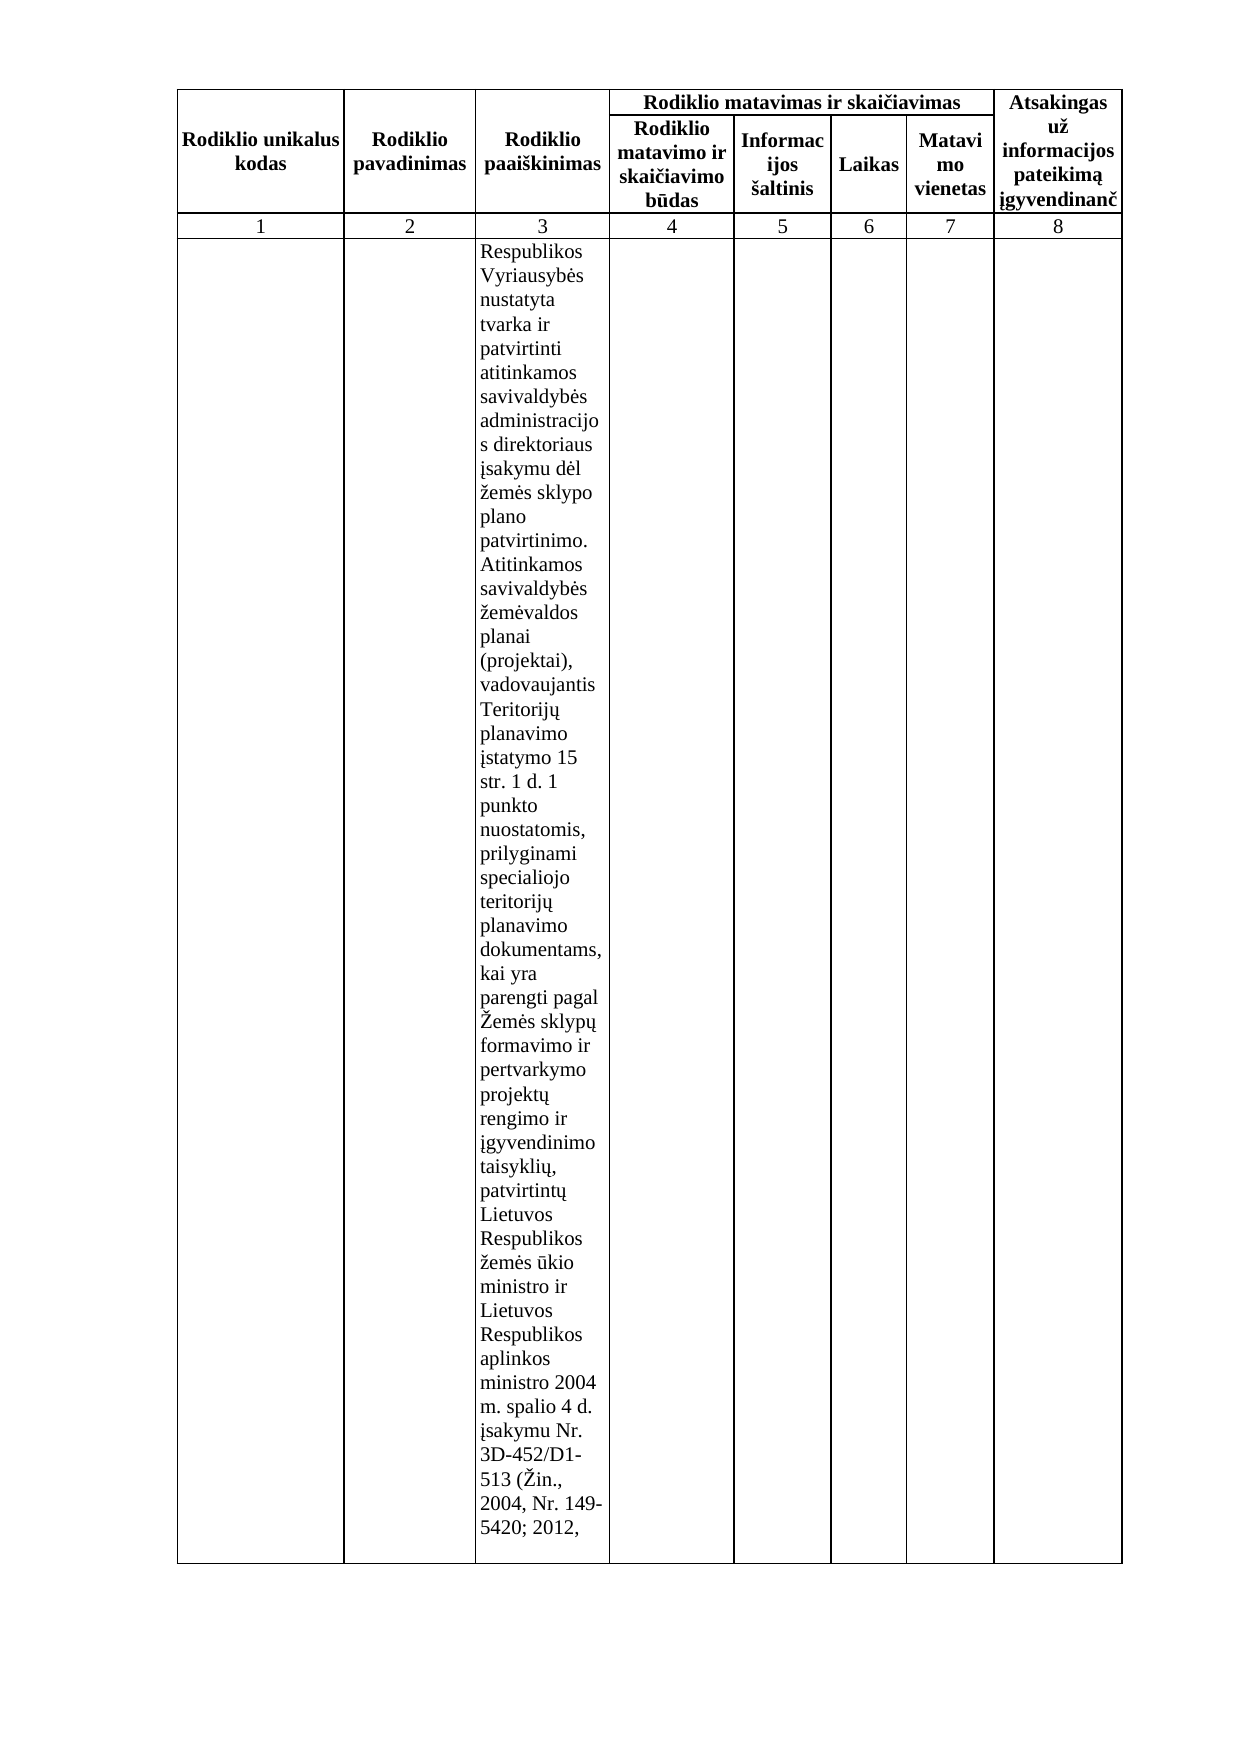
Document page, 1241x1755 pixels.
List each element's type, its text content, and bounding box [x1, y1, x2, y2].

table_cell [832, 239, 906, 1563]
table_header Atsakingas už informacijos pateikimą įgyvendinančiajai ir (ar) tarpinei, ir (ar) vadovaujančiajai institucijoms [995, 90, 1121, 212]
table_cell Informacijos šaltinis [735, 116, 830, 212]
table_cell [345, 239, 475, 1563]
table_header Rodiklio pavadinimas [345, 90, 475, 212]
table_cell [178, 239, 343, 1563]
table_cell Respublikos Vyriausybės nustatyta tvarka ir patvirtinti atitinkamos savivaldybės administracijos direktoriaus įsakymu dėl žemės sklypo plano patvirtinimo. Atitinkamos savivaldybės žemėvaldos planai (projektai), vadovaujantis Teritorijų planavimo įstatymo 15 str. 1 d. 1 punkto nuostatomis, prilyginami specialiojo teritorijų planavimo dokumentams, kai yra parengti pagal Žemės sklypų formavimo ir pertvarkymo projektų rengimo ir įgyvendinimo taisyklių, patvirtintų Lietuvos Respublikos žemės ūkio ministro ir Lietuvos Respublikos aplinkos ministro 2004 m. spalio 4 d. įsakymu Nr. 3D-452/D1-513 (Žin., 2004, Nr. 149-5420; 2012, [476, 239, 609, 1563]
table_cell [610, 239, 733, 1563]
table_cell 3 [476, 214, 609, 238]
table_header Rodiklio unikalus kodas [178, 90, 343, 212]
table_header Rodiklio matavimas ir skaičiavimas [610, 90, 993, 114]
table_cell 4 [610, 214, 733, 238]
table_cell Matavimo vienetas [907, 116, 993, 212]
table_cell 8 [995, 214, 1121, 238]
table_cell 5 [735, 214, 830, 238]
table_cell [735, 239, 830, 1563]
table_cell [995, 239, 1121, 1563]
table_cell 2 [345, 214, 475, 238]
table_cell Rodiklio matavimo ir skaičiavimo būdas [610, 116, 733, 212]
table_cell [907, 239, 993, 1563]
table_cell 6 [832, 214, 906, 238]
table_cell 1 [178, 214, 343, 238]
table_cell 7 [907, 214, 993, 238]
table_header Rodiklio paaiškinimas [476, 90, 609, 212]
table_cell Laikas [832, 116, 906, 212]
